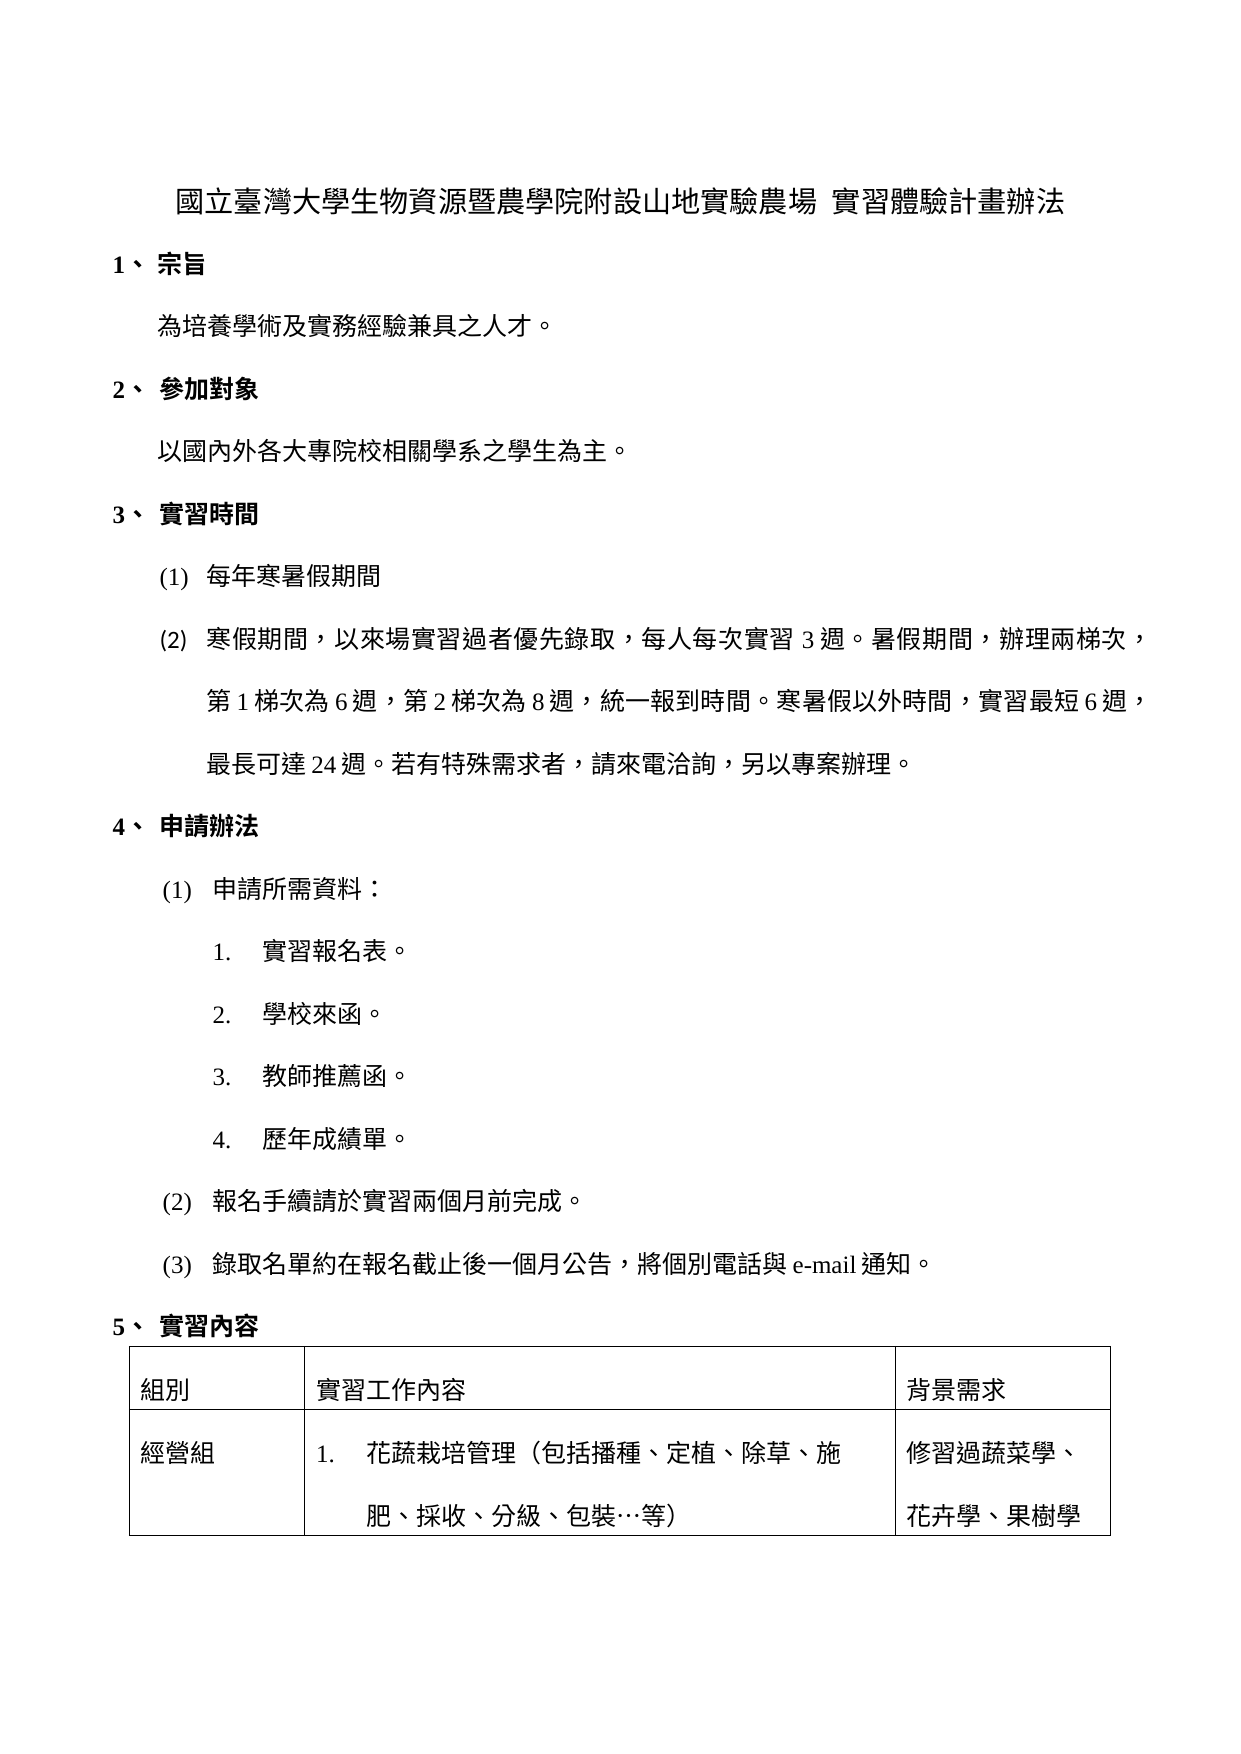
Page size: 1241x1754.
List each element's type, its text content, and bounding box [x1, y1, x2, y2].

table_header 背景需求 [896, 1347, 1110, 1409]
list 學校來函。 [212, 971, 1128, 1033]
list 參加對象 [112, 346, 1128, 408]
list 教師推薦函。 [212, 1033, 1128, 1096]
text 以國內外各大專院校相關學系之學生為主。 [157, 408, 1128, 471]
list 申請辦法 [112, 783, 1128, 846]
list 歷年成績單。 [212, 1096, 1128, 1158]
text 為培養學術及實務經驗兼具之人才。 [112, 283, 1128, 346]
list 實習時間 [112, 471, 1128, 533]
table_cell 花蔬栽培管理（包括播種、定植、除草、施肥、採收、分級、包裝…等） 果樹栽培管理（包括除草、施肥、整枝修剪、病蟲害防治、採收、分級、包裝、溫室維護檢修…等） 採果、採菜活動（包括營隊解說、包裝…等） 其他交辦工作 [305, 1410, 895, 1535]
list 每年寒暑假期間 [159, 533, 1128, 596]
text 國立臺灣大學生物資源暨農學院附設山地實驗農場 實習體驗計畫辦法 [112, 158, 1128, 221]
list 實習內容 [112, 1283, 1128, 1346]
list 實習報名表。 [212, 908, 1128, 971]
list 錄取名單約在報名截止後一個月公告，將個別電話與e-mail通知。 [162, 1221, 1128, 1283]
list 寒假期間，以來場實習過者優先錄取，每人每次實習3週。暑假期間，辦理兩梯次，第1梯次為6週，第2梯次為8週，統一報到時間。寒暑假以外時間，實習最短6週，最長可達24週。若有特殊需求者，請來電洽詢，另以專案辦理。 [159, 596, 1128, 783]
list 宗旨 [112, 221, 1128, 283]
table_header 實習工作內容 [305, 1347, 895, 1409]
table_cell 經營組 [130, 1410, 304, 1535]
table_header 組別 [130, 1347, 304, 1409]
list 報名手續請於實習兩個月前完成。 [162, 1158, 1128, 1221]
table_cell 修習過蔬菜學、花卉學、果樹學 [896, 1410, 1110, 1535]
list 申請所需資料： [162, 846, 1128, 908]
